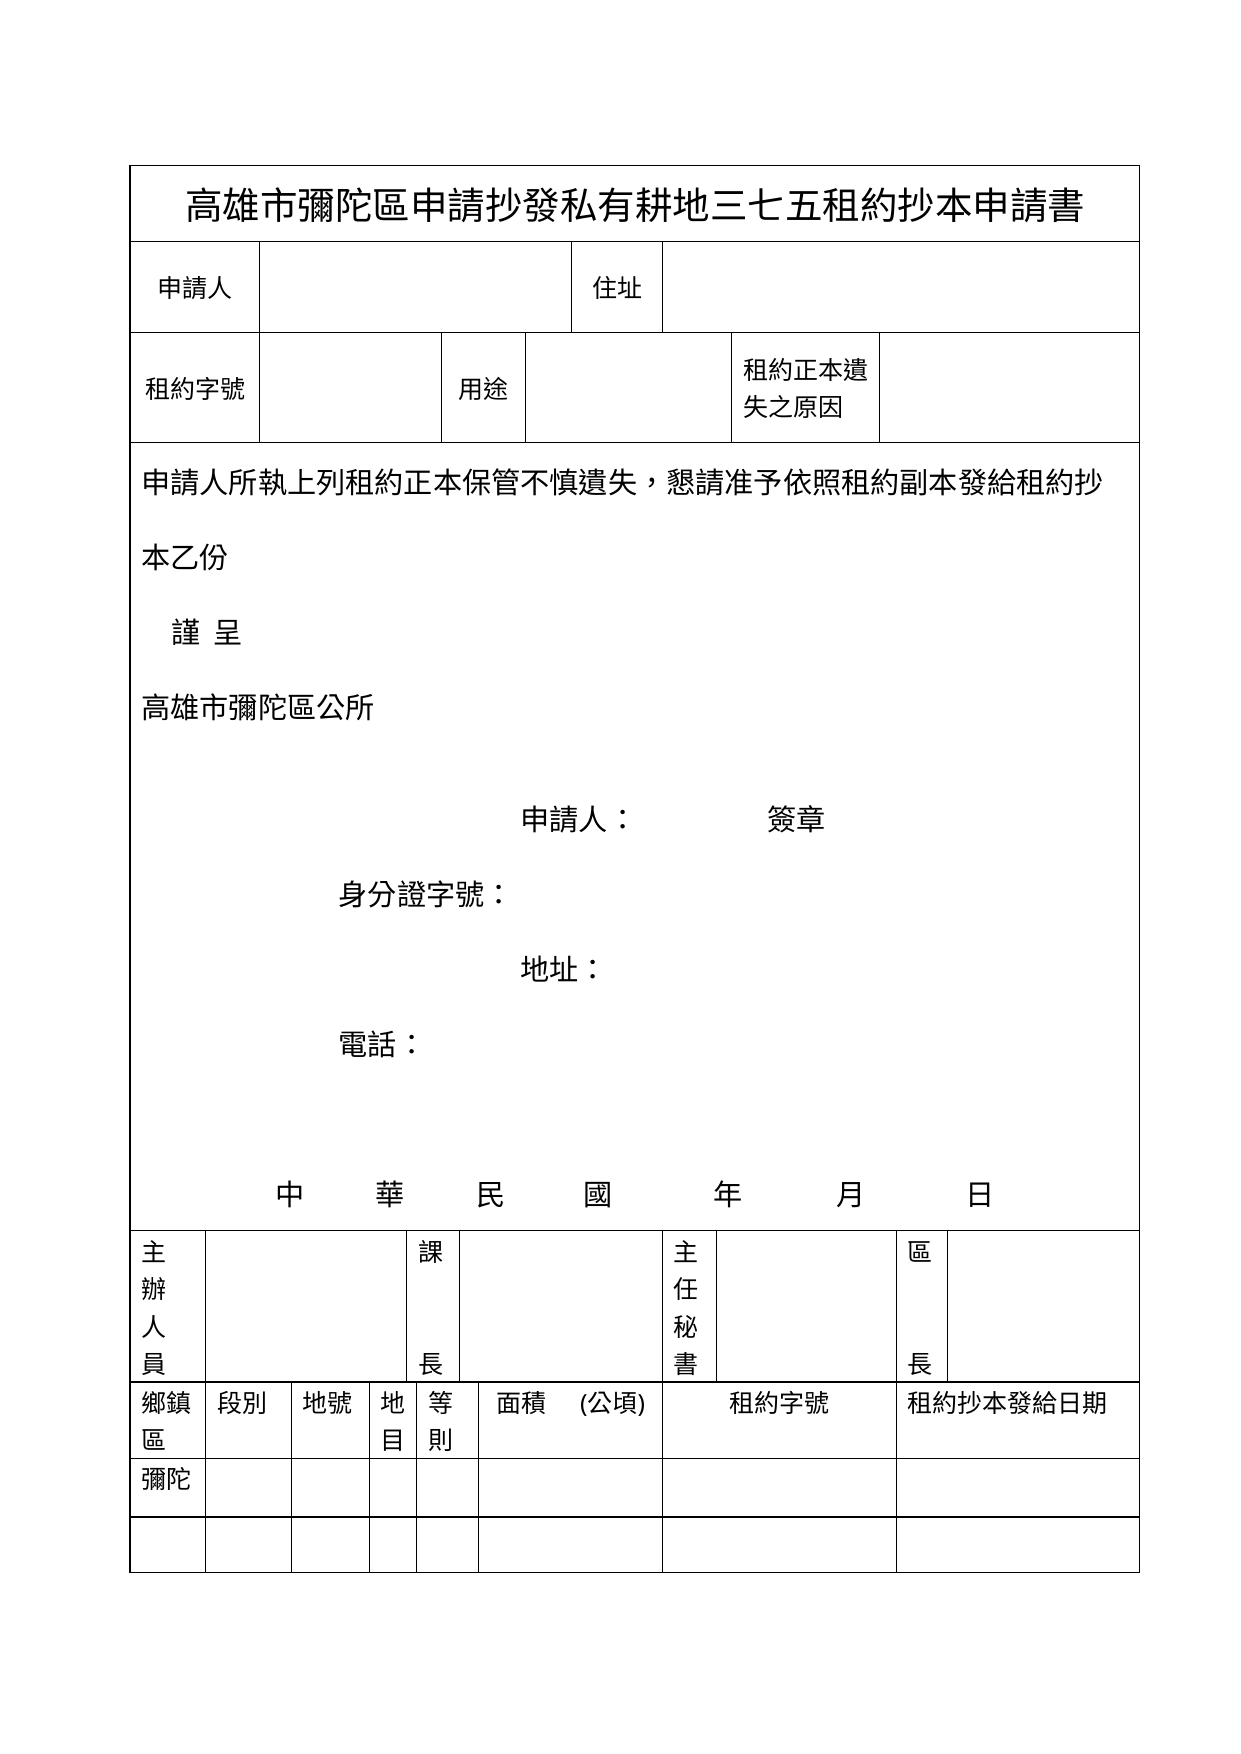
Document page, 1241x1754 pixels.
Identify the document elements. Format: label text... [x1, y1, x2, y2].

table_cell 申請人所執上列租約正本保管不慎遺失，懇請准予依照租約副本發給租約抄本乙份 謹 呈 高雄市彌陀區公所 申請人： 簽章 身分證字號： 地址： 電話： 中 華 民 國 年 月 日 [131, 443, 1139, 1230]
table_cell 主任秘書 [663, 1231, 716, 1381]
table_cell 住址 [572, 242, 662, 332]
table_cell [206, 1459, 291, 1516]
table_cell 租約抄本發給日期 [897, 1383, 1139, 1457]
table_cell [206, 1518, 291, 1572]
table_cell 租約字號 [131, 333, 259, 442]
table_cell [131, 1518, 205, 1572]
table_cell 段別 [206, 1383, 291, 1457]
table_cell [370, 1518, 416, 1572]
table_cell 申請人 [131, 242, 259, 332]
table_cell [717, 1231, 896, 1381]
table_cell 主 辦 人 員 [131, 1231, 205, 1381]
table_cell [897, 1518, 1139, 1572]
table_cell [460, 1231, 662, 1381]
table_cell [663, 1459, 896, 1516]
table_cell 面積 (公頃) [479, 1383, 662, 1457]
table_cell [292, 1518, 369, 1572]
table_cell 等 則 [417, 1383, 478, 1457]
table_cell [417, 1459, 478, 1516]
table_cell [948, 1231, 1139, 1381]
table_cell 彌陀 [131, 1459, 205, 1516]
table_cell [260, 242, 571, 332]
table_cell [206, 1231, 406, 1381]
table_cell 鄉鎮區 [131, 1383, 205, 1457]
table_cell 用途 [442, 333, 525, 442]
table_cell [526, 333, 731, 442]
table_cell 地目 [370, 1383, 416, 1457]
table_cell 區 長 [897, 1231, 947, 1381]
table_cell [479, 1518, 662, 1572]
table_cell [880, 333, 1139, 442]
table_cell [417, 1518, 478, 1572]
table_cell [292, 1459, 369, 1516]
table_header 高雄市彌陀區申請抄發私有耕地三七五租約抄本申請書 [131, 166, 1139, 241]
table_cell 租約字號 [663, 1383, 896, 1457]
table_cell [370, 1459, 416, 1516]
table_cell 租約正本遺失之原因 [732, 333, 879, 442]
table_cell [479, 1459, 662, 1516]
table_cell [663, 242, 1139, 332]
table_cell [897, 1459, 1139, 1516]
table_cell 地號 [292, 1383, 369, 1457]
table_cell [260, 333, 441, 442]
table_cell 課 長 [407, 1231, 459, 1381]
table_cell [663, 1518, 896, 1572]
